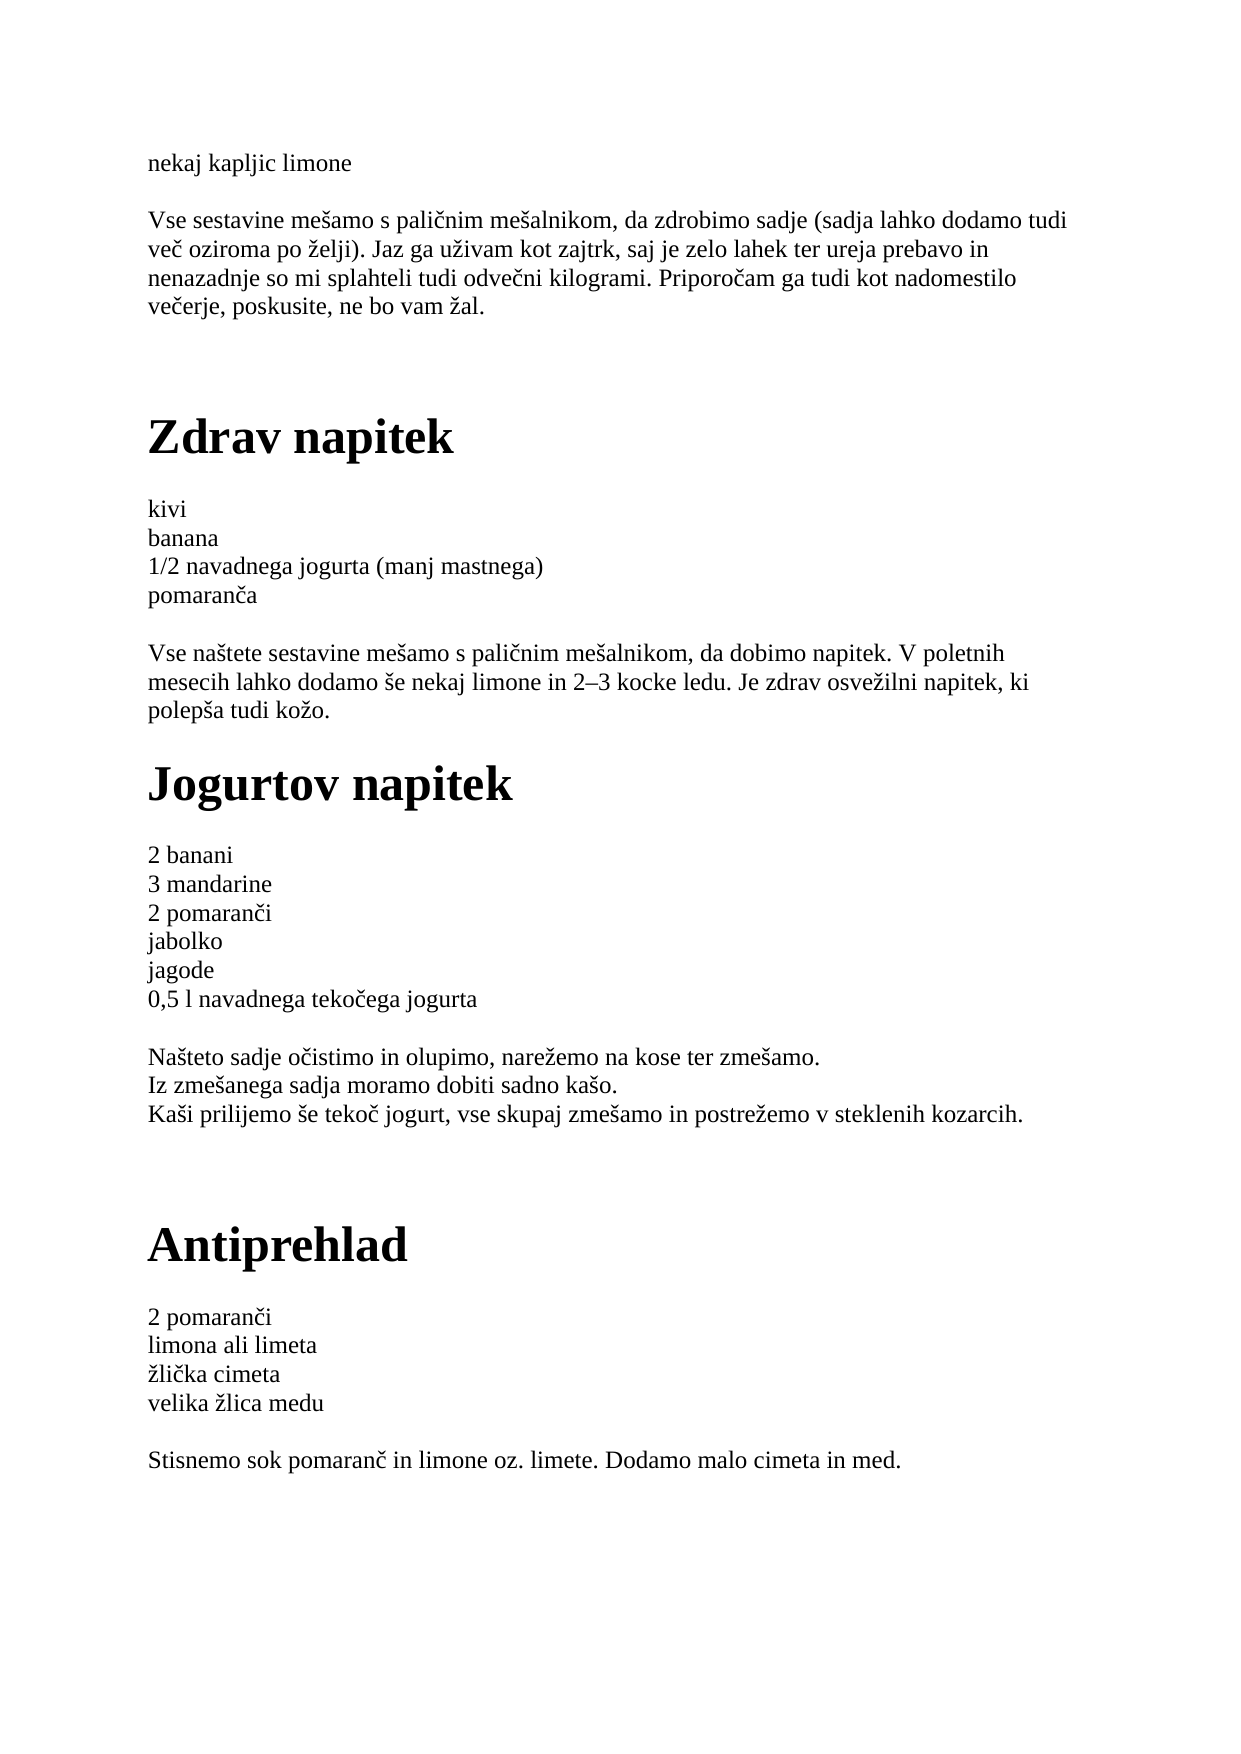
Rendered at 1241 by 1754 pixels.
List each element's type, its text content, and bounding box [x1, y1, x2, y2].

subtitle Jogurtov napitek [148, 753, 1093, 811]
text Našteto sadje očistimo in olupimo, narežemo na kose ter zmešamo. Iz zmešanega sadja moramo dobiti sadno kašo. Kaši prilijemo še tekoč jogurt, vse skupaj zmešamo in postrežemo v steklenih kozarcih. [148, 1042, 1093, 1128]
text Vse naštete sestavine mešamo s paličnim mešalnikom, da dobimo napitek. V poletnih mesecih lahko dodamo še nekaj limone in 2–3 kocke ledu. Je zdrav osvežilni napitek, ki polepša tudi kožo. [148, 638, 1093, 724]
text nekaj kapljic limone Vse sestavine mešamo s paličnim mešalnikom, da zdrobimo sadje (sadja lahko dodamo tudi več oziroma po želji). Jaz ga uživam kot zajtrk, saj je zelo lahek ter ureja prebavo in nenazadnje so mi splahteli tudi odvečni kilogrami. Priporočam ga tudi kot nadomestilo večerje, poskusite, ne bo vam žal. [148, 148, 1093, 320]
text 2 banani 3 mandarine 2 pomaranči jabolko jagode 0,5 l navadnega tekočega jogurta [148, 840, 1093, 1013]
text 2 pomaranči limona ali limeta žlička cimeta velika žlica medu Stisnemo sok pomaranč in limone oz. limete. Dodamo malo cimeta in med. [148, 1302, 1093, 1474]
text kivi banana 1/2 navadnega jogurta (manj mastnega) pomaranča [148, 494, 1093, 609]
subtitle Antiprehlad [148, 1215, 1093, 1273]
subtitle Zdrav napitek [148, 407, 1093, 465]
